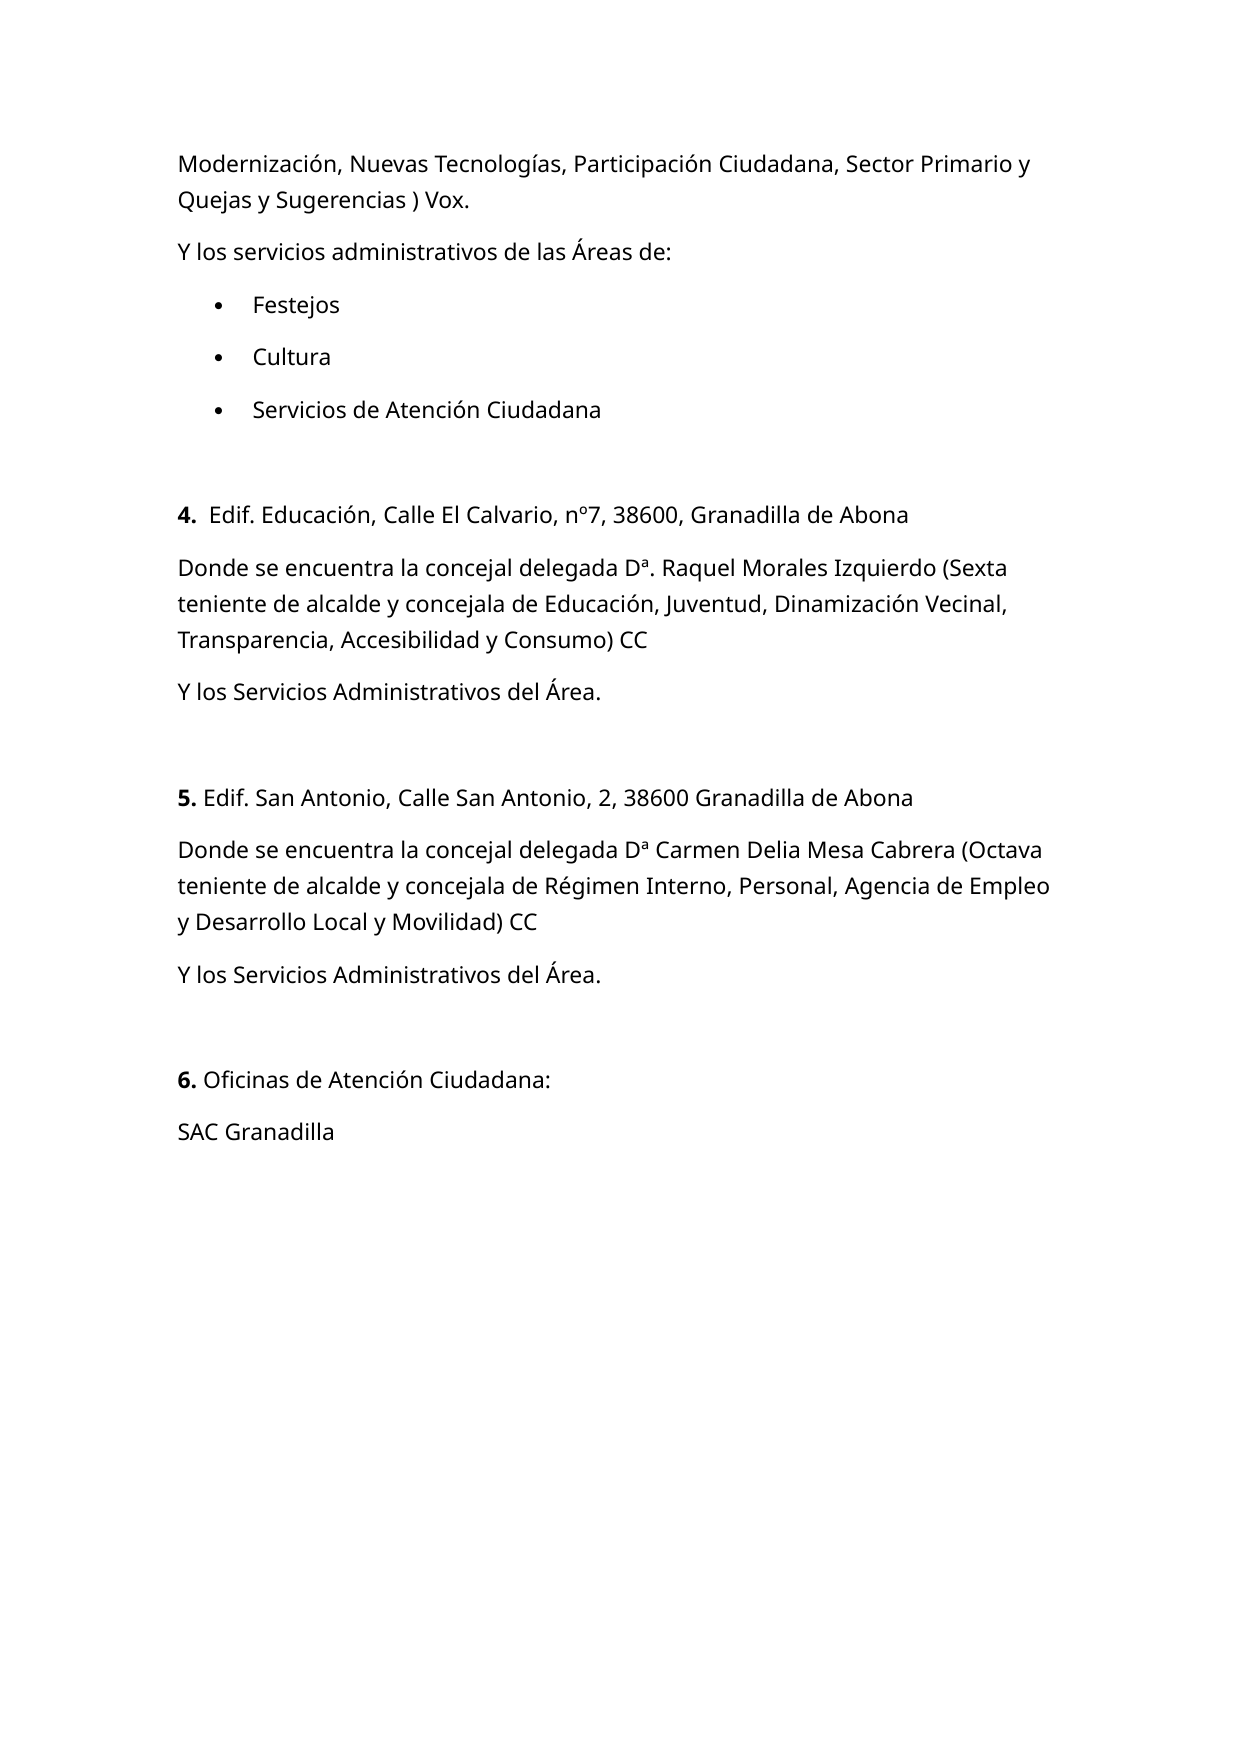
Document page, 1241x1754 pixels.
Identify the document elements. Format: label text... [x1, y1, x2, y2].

text Y los servicios administrativos de las Áreas de: [177, 236, 1063, 267]
text 5. Edif. San Antonio, Calle San Antonio, 2, 38600 Granadilla de Abona [177, 781, 1063, 813]
list Festejos [215, 289, 1063, 320]
text Donde se encuentra la concejal delegada Dª. Raquel Morales Izquierdo (Sexta teniente de alcalde y concejala de Educación, Juventud, Dinamización Vecinal, Transparencia, Accesibilidad y Consumo) CC [177, 552, 1063, 655]
text Y los Servicios Administrativos del Área. [177, 958, 1063, 990]
text Modernización, Nuevas Tecnologías, Participación Ciudadana, Sector Primario y Quejas y Sugerencias ) Vox. [177, 148, 1063, 215]
text SAC Granadilla [177, 1116, 1063, 1148]
text Y los Servicios Administrativos del Área. [177, 676, 1063, 707]
text 4. Edif. Educación, Calle El Calvario, nº7, 38600, Granadilla de Abona [177, 499, 1063, 530]
text Donde se encuentra la concejal delegada Dª Carmen Delia Mesa Cabrera (Octava teniente de alcalde y concejala de Régimen Interno, Personal, Agencia de Empleo y Desarrollo Local y Movilidad) CC [177, 834, 1063, 937]
list Cultura [215, 341, 1063, 373]
text 6. Oficinas de Atención Ciudadana: [177, 1064, 1063, 1095]
list Servicios de Atención Ciudadana [215, 394, 1063, 425]
